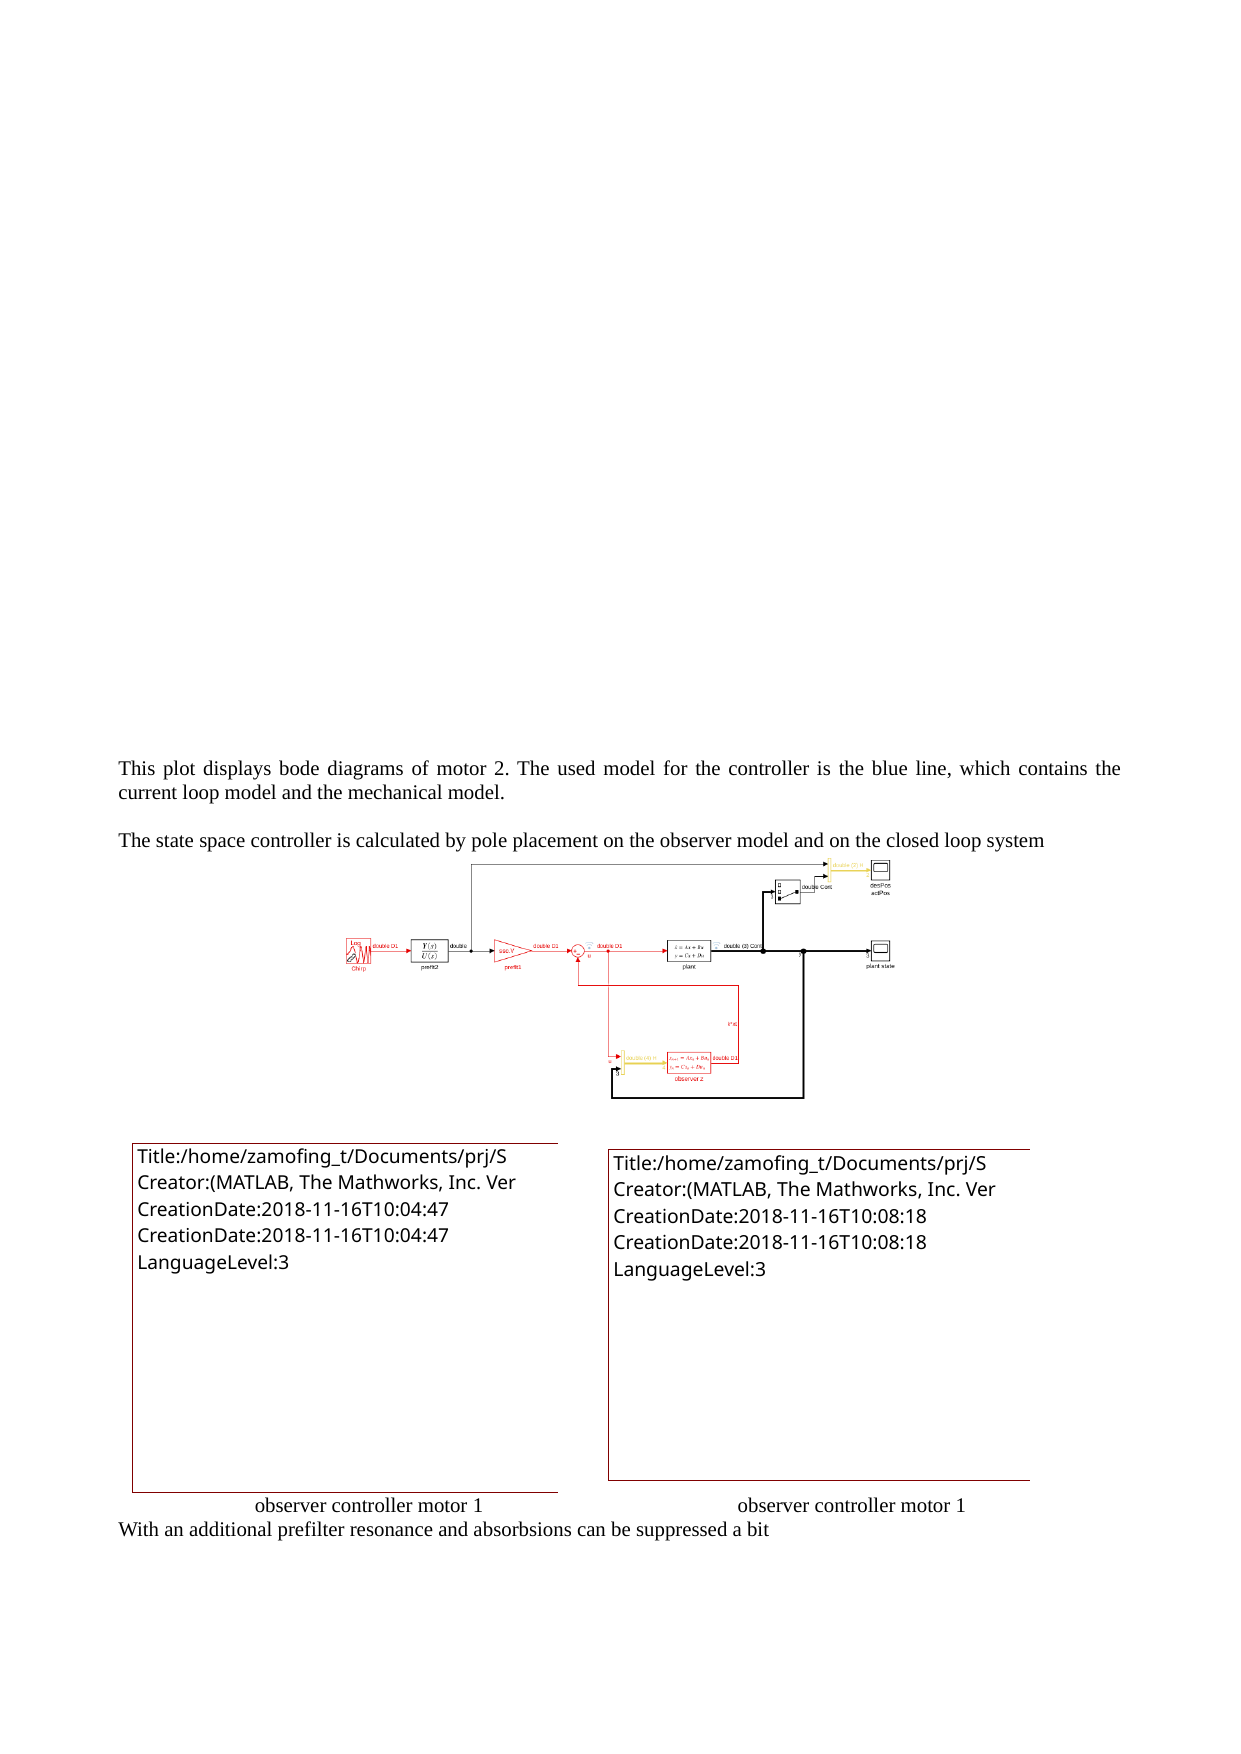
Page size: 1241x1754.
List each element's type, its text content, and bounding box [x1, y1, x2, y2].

text This plot displays bode diagrams of motor 2. The used model for the controller is the blue line, which contains the current loop model and the mechanical model. [118, 118, 1122, 804]
text With an additional prefilter resonance and absorbsions can be suppressed a bit [118, 1517, 1122, 1541]
text The state space controller is calculated by pole placement on the observer model and on the closed loop system [118, 828, 1122, 852]
text observer controller motor 1 observer controller motor 1 [118, 1127, 1122, 1517]
picture [339, 852, 902, 1104]
